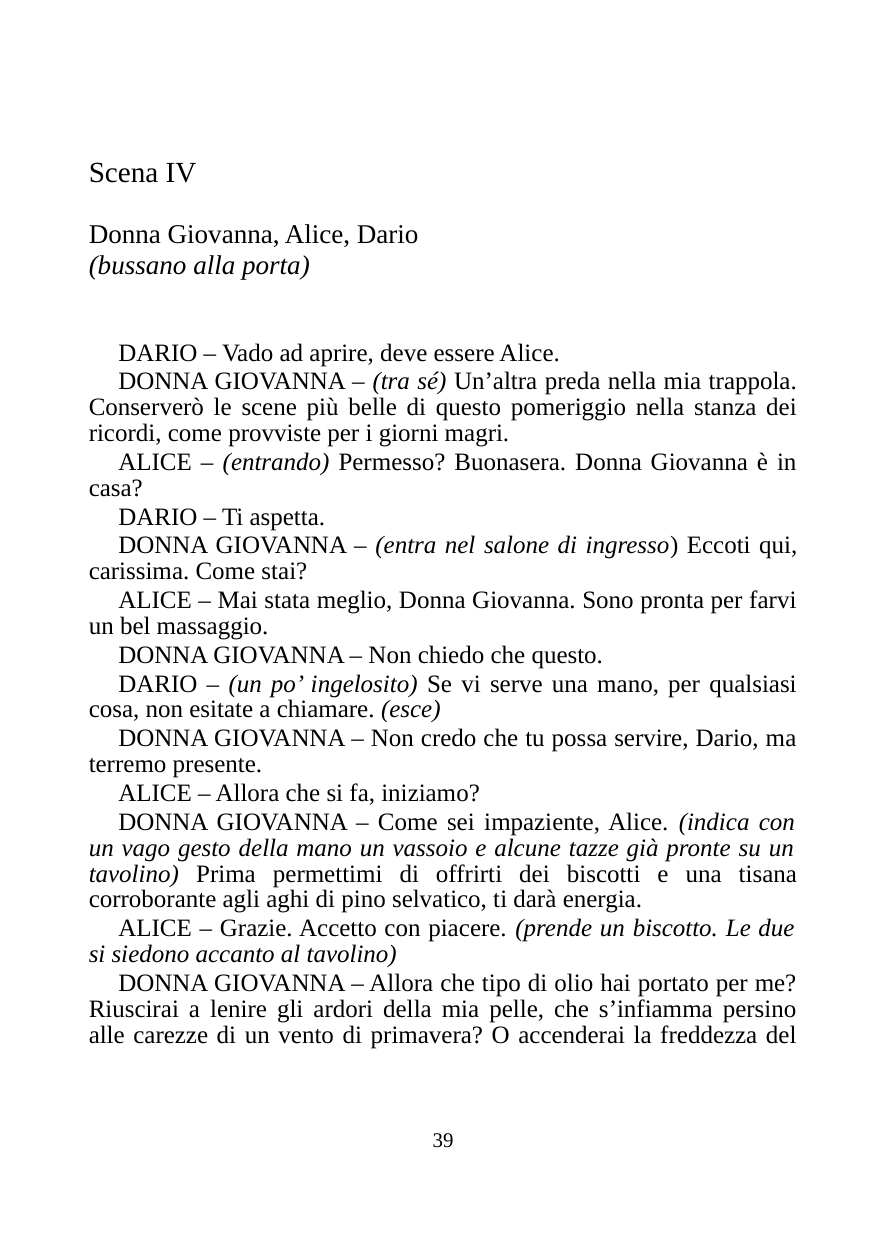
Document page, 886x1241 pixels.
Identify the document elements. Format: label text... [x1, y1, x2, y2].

text ALICE – Mai stata meglio, Donna Giovanna. Sono pronta per farvi un bel massaggio. [88, 585, 797, 640]
text DARIO – Vado ad aprire, deve essere Alice. [88, 338, 797, 366]
text DONNA GIOVANNA – Allora che tipo di olio hai portato per me? Riuscirai a lenire gli ardori della mia pelle, che s’infiamma persino alle carezze di un vento di primavera? O accenderai la freddezza del [88, 968, 797, 1049]
text DARIO – Ti aspetta. [88, 502, 797, 531]
text Scena IV [88, 156, 797, 189]
text ALICE – (entrando) Permesso? Buonasera. Donna Giovanna è in casa? [88, 447, 797, 502]
text DONNA GIOVANNA – (entra nel salone di ingresso) Eccoti qui, carissima. Come stai? [88, 531, 797, 585]
text DONNA GIOVANNA – (tra sé) Un’altra preda nella mia trappola. Conserverò le scene più belle di questo pomeriggio nella stanza dei ricordi, come provviste per i giorni magri. [88, 366, 797, 447]
text ALICE – Grazie. Accetto con piacere. (prende un biscotto. Le due si siedono accanto al tavolino) [88, 913, 797, 968]
text (bussano alla porta) [88, 249, 797, 280]
text DONNA GIOVANNA – Come sei impaziente, Alice. (indica con un vago gesto della mano un vassoio e alcune tazze già pronte su un tavolino) Prima permettimi di offrirti dei biscotti e una tisana corroborante agli aghi di pino selvatico, ti darà energia. [88, 807, 797, 913]
text ALICE – Allora che si fa, iniziamo? [88, 778, 797, 807]
text DONNA GIOVANNA – Non chiedo che questo. [88, 640, 797, 669]
text Donna Giovanna, Alice, Dario [88, 218, 797, 249]
text DONNA GIOVANNA – Non credo che tu possa servire, Dario, ma terremo presente. [88, 723, 797, 778]
text DARIO – (un po’ ingelosito) Se vi serve una mano, per qualsiasi cosa, non esitate a chiamare. (esce) [88, 669, 797, 723]
